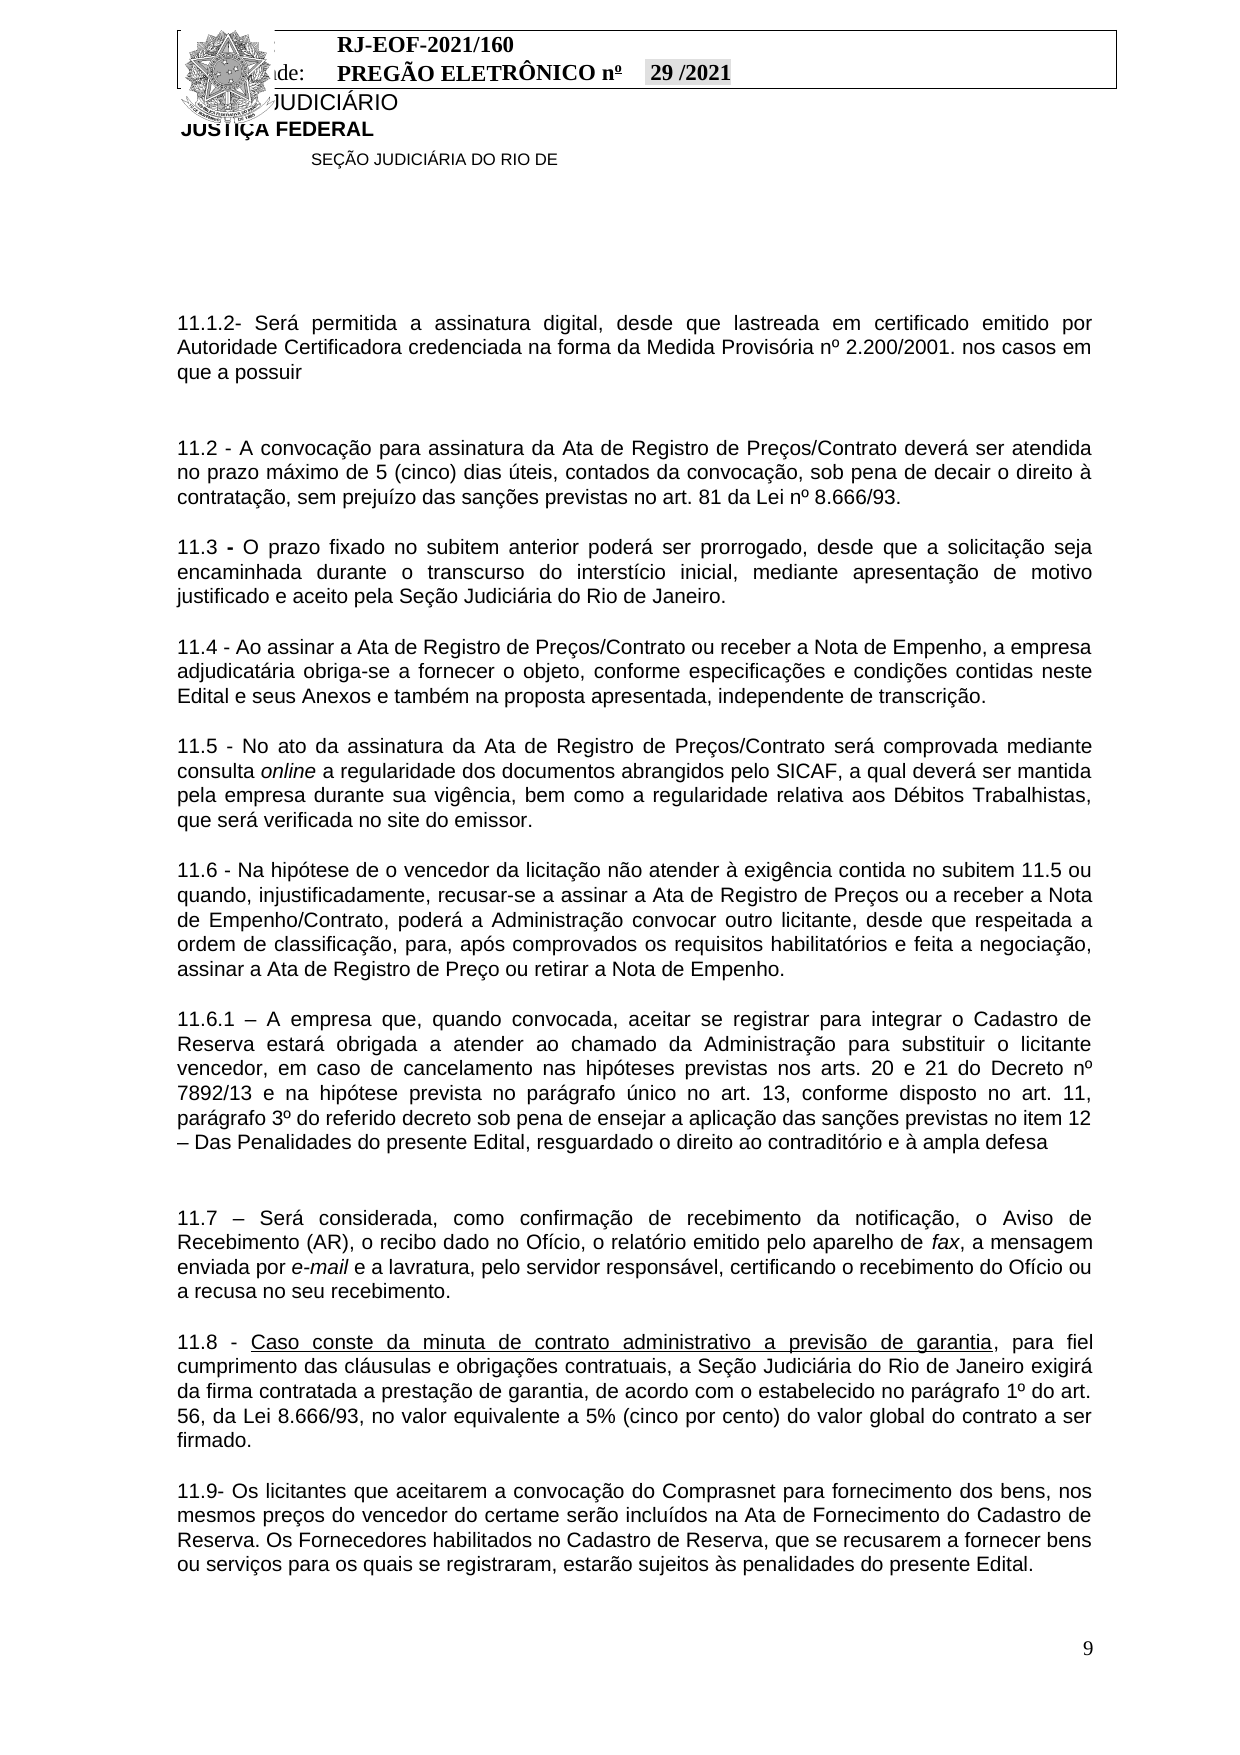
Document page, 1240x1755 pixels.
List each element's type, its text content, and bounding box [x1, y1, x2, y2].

text 11.4 - Ao assinar a Ata de Registro de Preços/Contrato ou receber a Nota de Empenho, a empresa adjudicatária obriga-se a fornecer o objeto, conforme especificações e condições contidas neste Edital e seus Anexos e também na proposta apresentada, independente de transcrição. [177, 634, 1093, 708]
text 11.1.2- Será permitida a assinatura digital, desde que lastreada em certificado emitido por Autoridade Certificadora credenciada na forma da Medida Provisória nº 2.200/2001. nos casos em que a possuir [177, 310, 1093, 383]
text 11.3 - O prazo fixado no subitem anterior poderá ser prorrogado, desde que a solicitação seja encaminhada durante o transcurso do interstício inicial, mediante apresentação de motivo justificado e aceito pela Seção Judiciária do Rio de Janeiro. [177, 535, 1093, 608]
text 11.5 - No ato da assinatura da Ata de Registro de Preços/Contrato será comprovada mediante consulta online a regularidade dos documentos abrangidos pelo SICAF, a qual deverá ser mantida pela empresa durante sua vigência, bem como a regularidade relativa aos Débitos Trabalhistas, que será verificada no site do emissor. [177, 734, 1093, 832]
text 11.9- Os licitantes que aceitarem a convocação do Comprasnet para fornecimento dos bens, nos mesmos preços do vencedor do certame serão incluídos na Ata de Fornecimento do Cadastro de Reserva. Os Fornecedores habilitados no Cadastro de Reserva, que se recusarem a fornecer bens ou serviços para os quais se registraram, estarão sujeitos às penalidades do presente Edital. [177, 1478, 1093, 1576]
text 11.6 - Na hipótese de o vencedor da licitação não atender à exigência contida no subitem 11.5 ou quando, injustificadamente, recusar-se a assinar a Ata de Registro de Preços ou a receber a Nota de Empenho/Contrato, poderá a Administração convocar outro licitante, desde que respeitada a ordem de classificação, para, após comprovados os requisitos habilitatórios e feita a negociação, assinar a Ata de Registro de Preço ou retirar a Nota de Empenho. [177, 858, 1093, 981]
text 11.7 – Será considerada, como confirmação de recebimento da notificação, o Aviso de Recebimento (AR), o recibo dado no Ofício, o relatório emitido pelo aparelho de fax, a mensagem enviada por e-mail e a lavratura, pelo servidor responsável, certificando o recebimento do Ofício ou a recusa no seu recebimento. [177, 1206, 1093, 1303]
text 11.2 - A convocação para assinatura da Ata de Registro de Preços/Contrato deverá ser atendida no prazo máximo de 5 (cinco) dias úteis, contados da convocação, sob pena de decair o direito à contratação, sem prejuízo das sanções previstas no art. 81 da Lei nº 8.666/93. [177, 435, 1093, 508]
text 11.6.1 – A empresa que, quando convocada, aceitar se registrar para integrar o Cadastro de Reserva estará obrigada a atender ao chamado da Administração para substituir o licitante vencedor, em caso de cancelamento nas hipóteses previstas nos arts. 20 e 21 do Decreto nº 7892/13 e na hipótese prevista no parágrafo único no art. 13, conforme disposto no art. 11, parágrafo 3º do referido decreto sob pena de ensejar a aplicação das sanções previstas no item 12 – Das Penalidades do presente Edital, resguardado o direito ao contraditório e à ampla defesa [177, 1007, 1093, 1154]
text 11.8 - Caso conste da minuta de contrato administrativo a previsão de garantia, para fiel cumprimento das cláusulas e obrigações contratuais, a Seção Judiciária do Rio de Janeiro exigirá da firma contratada a prestação de garantia, de acordo com o estabelecido no parágrafo 1º do art. 56, da Lei 8.666/93, no valor equivalente a 5% (cinco por cento) do valor global do contrato a ser firmado. [177, 1330, 1093, 1452]
